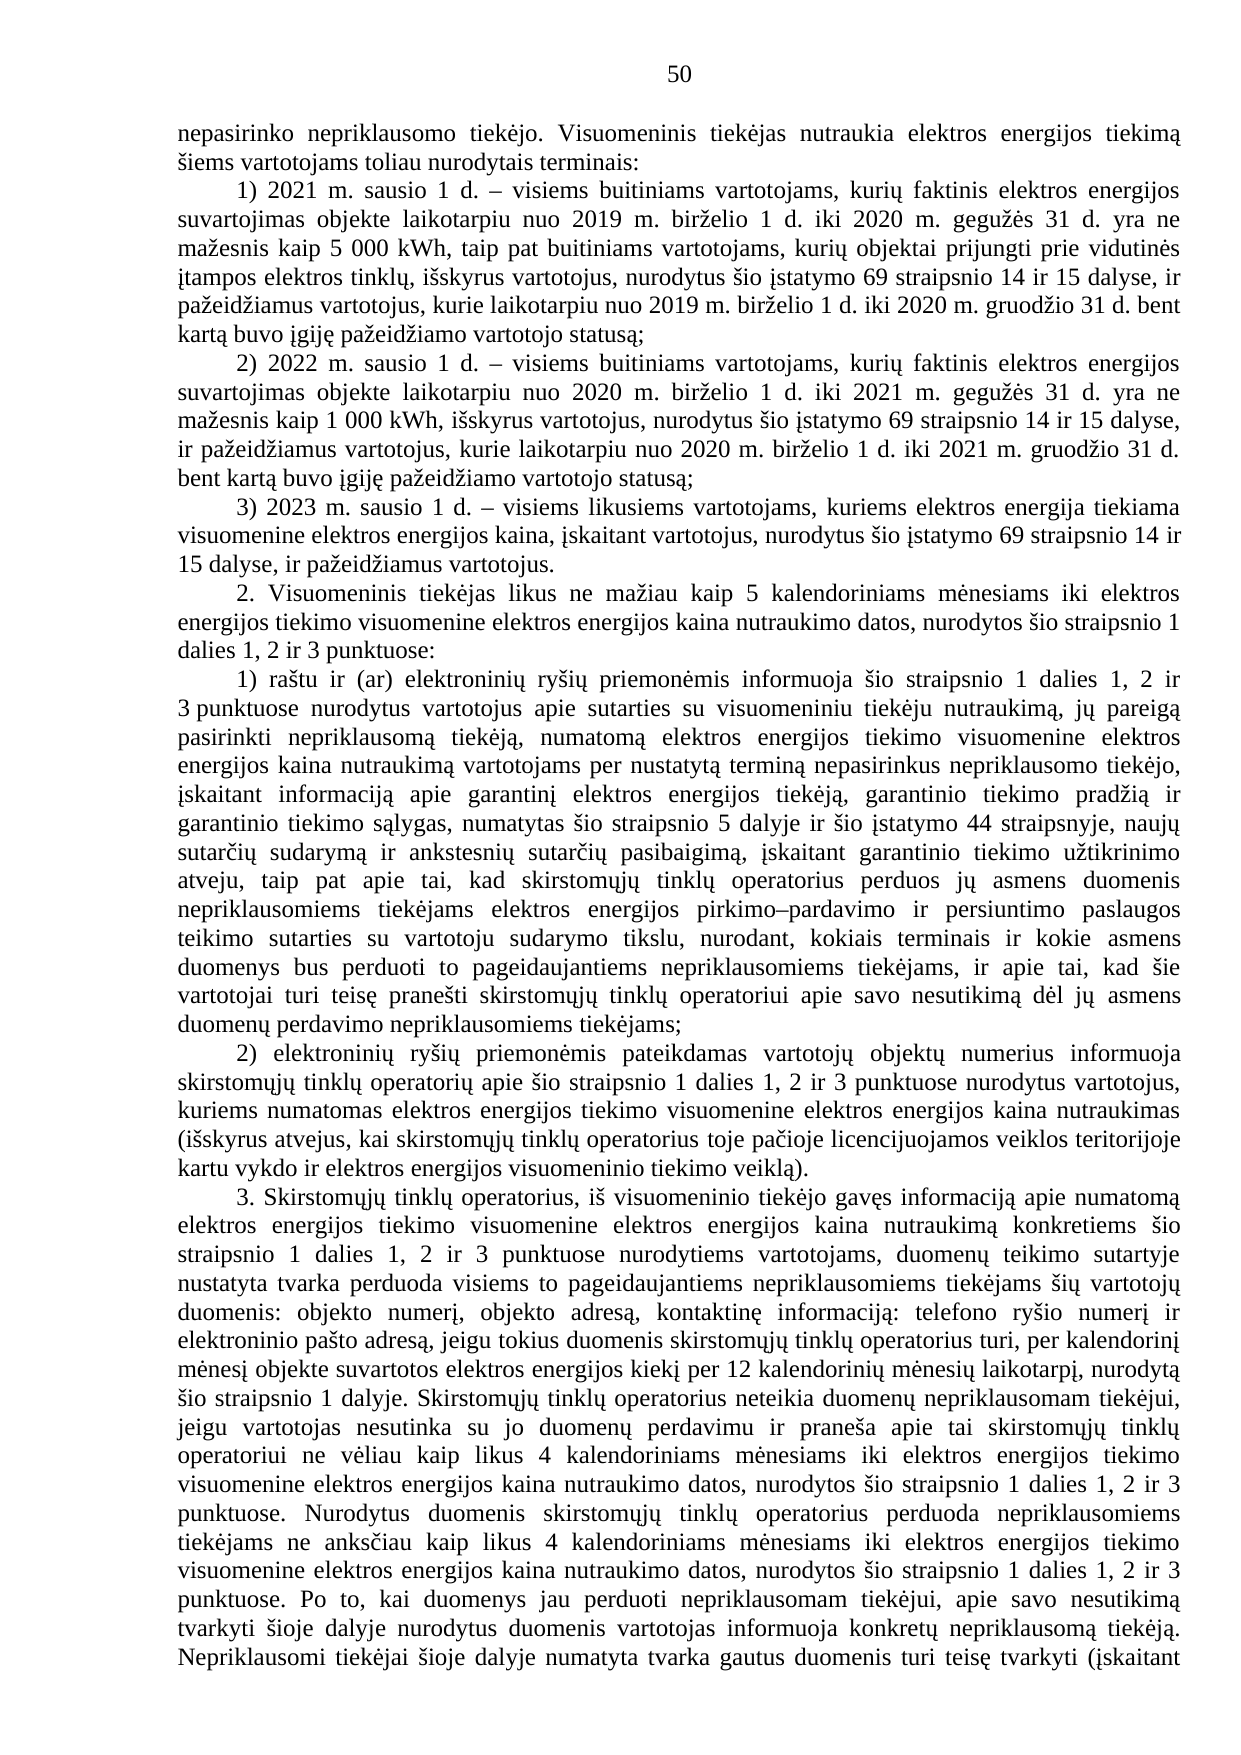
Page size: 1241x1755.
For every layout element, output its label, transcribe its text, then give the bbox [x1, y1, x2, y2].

text 2) elektroninių ryšių priemonėmis pateikdamas vartotojų objektų numerius informuoja skirstomųjų tinklų operatorių apie šio straipsnio 1 dalies 1, 2 ir 3 punktuose nurodytus vartotojus, kuriems numatomas elektros energijos tiekimo visuomenine elektros energijos kaina nutraukimas (išskyrus atvejus, kai skirstomųjų tinklų operatorius toje pačioje licencijuojamos veiklos teritorijoje kartu vykdo ir elektros energijos visuomeninio tiekimo veiklą). [177, 1038, 1181, 1182]
text 3) 2023 m. sausio 1 d. – visiems likusiems vartotojams, kuriems elektros energija tiekiama visuomenine elektros energijos kaina, įskaitant vartotojus, nurodytus šio įstatymo 69 straipsnio 14 ir 15 dalyse, ir pažeidžiamus vartotojus. [177, 492, 1181, 578]
text 1) raštu ir (ar) elektroninių ryšių priemonėmis informuoja šio straipsnio 1 dalies 1, 2 ir 3 punktuose nurodytus vartotojus apie sutarties su visuomeniniu tiekėju nutraukimą, jų pareigą pasirinkti nepriklausomą tiekėją, numatomą elektros energijos tiekimo visuomenine elektros energijos kaina nutraukimą vartotojams per nustatytą terminą nepasirinkus nepriklausomo tiekėjo, įskaitant informaciją apie garantinį elektros energijos tiekėją, garantinio tiekimo pradžią ir garantinio tiekimo sąlygas, numatytas šio straipsnio 5 dalyje ir šio įstatymo 44 straipsnyje, naujų sutarčių sudarymą ir ankstesnių sutarčių pasibaigimą, įskaitant garantinio tiekimo užtikrinimo atveju, taip pat apie tai, kad skirstomųjų tinklų operatorius perduos jų asmens duomenis nepriklausomiems tiekėjams elektros energijos pirkimo–pardavimo ir persiuntimo paslaugos teikimo sutarties su vartotoju sudarymo tikslu, nurodant, kokiais terminais ir kokie asmens duomenys bus perduoti to pageidaujantiems nepriklausomiems tiekėjams, ir apie tai, kad šie vartotojai turi teisę pranešti skirstomųjų tinklų operatoriui apie savo nesutikimą dėl jų asmens duomenų perdavimo nepriklausomiems tiekėjams; [177, 664, 1181, 1038]
text 2. Visuomeninis tiekėjas likus ne mažiau kaip 5 kalendoriniams mėnesiams iki elektros energijos tiekimo visuomenine elektros energijos kaina nutraukimo datos, nurodytos šio straipsnio 1 dalies 1, 2 ir 3 punktuose: [177, 578, 1181, 664]
text nepasirinko nepriklausomo tiekėjo. Visuomeninis tiekėjas nutraukia elektros energijos tiekimą šiems vartotojams toliau nurodytais terminais: [177, 118, 1181, 176]
text 2) 2022 m. sausio 1 d. – visiems buitiniams vartotojams, kurių faktinis elektros energijos suvartojimas objekte laikotarpiu nuo 2020 m. birželio 1 d. iki 2021 m. gegužės 31 d. yra ne mažesnis kaip 1 000 kWh, išskyrus vartotojus, nurodytus šio įstatymo 69 straipsnio 14 ir 15 dalyse, ir pažeidžiamus vartotojus, kurie laikotarpiu nuo 2020 m. birželio 1 d. iki 2021 m. gruodžio 31 d. bent kartą buvo įgiję pažeidžiamo vartotojo statusą; [177, 348, 1181, 492]
text 1) 2021 m. sausio 1 d. – visiems buitiniams vartotojams, kurių faktinis elektros energijos suvartojimas objekte laikotarpiu nuo 2019 m. birželio 1 d. iki 2020 m. gegužės 31 d. yra ne mažesnis kaip 5 000 kWh, taip pat buitiniams vartotojams, kurių objektai prijungti prie vidutinės įtampos elektros tinklų, išskyrus vartotojus, nurodytus šio įstatymo 69 straipsnio 14 ir 15 dalyse, ir pažeidžiamus vartotojus, kurie laikotarpiu nuo 2019 m. birželio 1 d. iki 2020 m. gruodžio 31 d. bent kartą buvo įgiję pažeidžiamo vartotojo statusą; [177, 176, 1181, 348]
text 3. Skirstomųjų tinklų operatorius, iš visuomeninio tiekėjo gavęs informaciją apie numatomą elektros energijos tiekimo visuomenine elektros energijos kaina nutraukimą konkretiems šio straipsnio 1 dalies 1, 2 ir 3 punktuose nurodytiems vartotojams, duomenų teikimo sutartyje nustatyta tvarka perduoda visiems to pageidaujantiems nepriklausomiems tiekėjams šių vartotojų duomenis: objekto numerį, objekto adresą, kontaktinę informaciją: telefono ryšio numerį ir elektroninio pašto adresą, jeigu tokius duomenis skirstomųjų tinklų operatorius turi, per kalendorinį mėnesį objekte suvartotos elektros energijos kiekį per 12 kalendorinių mėnesių laikotarpį, nurodytą šio straipsnio 1 dalyje. Skirstomųjų tinklų operatorius neteikia duomenų nepriklausomam tiekėjui, jeigu vartotojas nesutinka su jo duomenų perdavimu ir praneša apie tai skirstomųjų tinklų operatoriui ne vėliau kaip likus 4 kalendoriniams mėnesiams iki elektros energijos tiekimo visuomenine elektros energijos kaina nutraukimo datos, nurodytos šio straipsnio 1 dalies 1, 2 ir 3 punktuose. Nurodytus duomenis skirstomųjų tinklų operatorius perduoda nepriklausomiems tiekėjams ne anksčiau kaip likus 4 kalendoriniams mėnesiams iki elektros energijos tiekimo visuomenine elektros energijos kaina nutraukimo datos, nurodytos šio straipsnio 1 dalies 1, 2 ir 3 punktuose. Po to, kai duomenys jau perduoti nepriklausomam tiekėjui, apie savo nesutikimą tvarkyti šioje dalyje nurodytus duomenis vartotojas informuoja konkretų nepriklausomą tiekėją. Nepriklausomi tiekėjai šioje dalyje numatyta tvarka gautus duomenis turi teisę tvarkyti (įskaitant [177, 1182, 1181, 1671]
